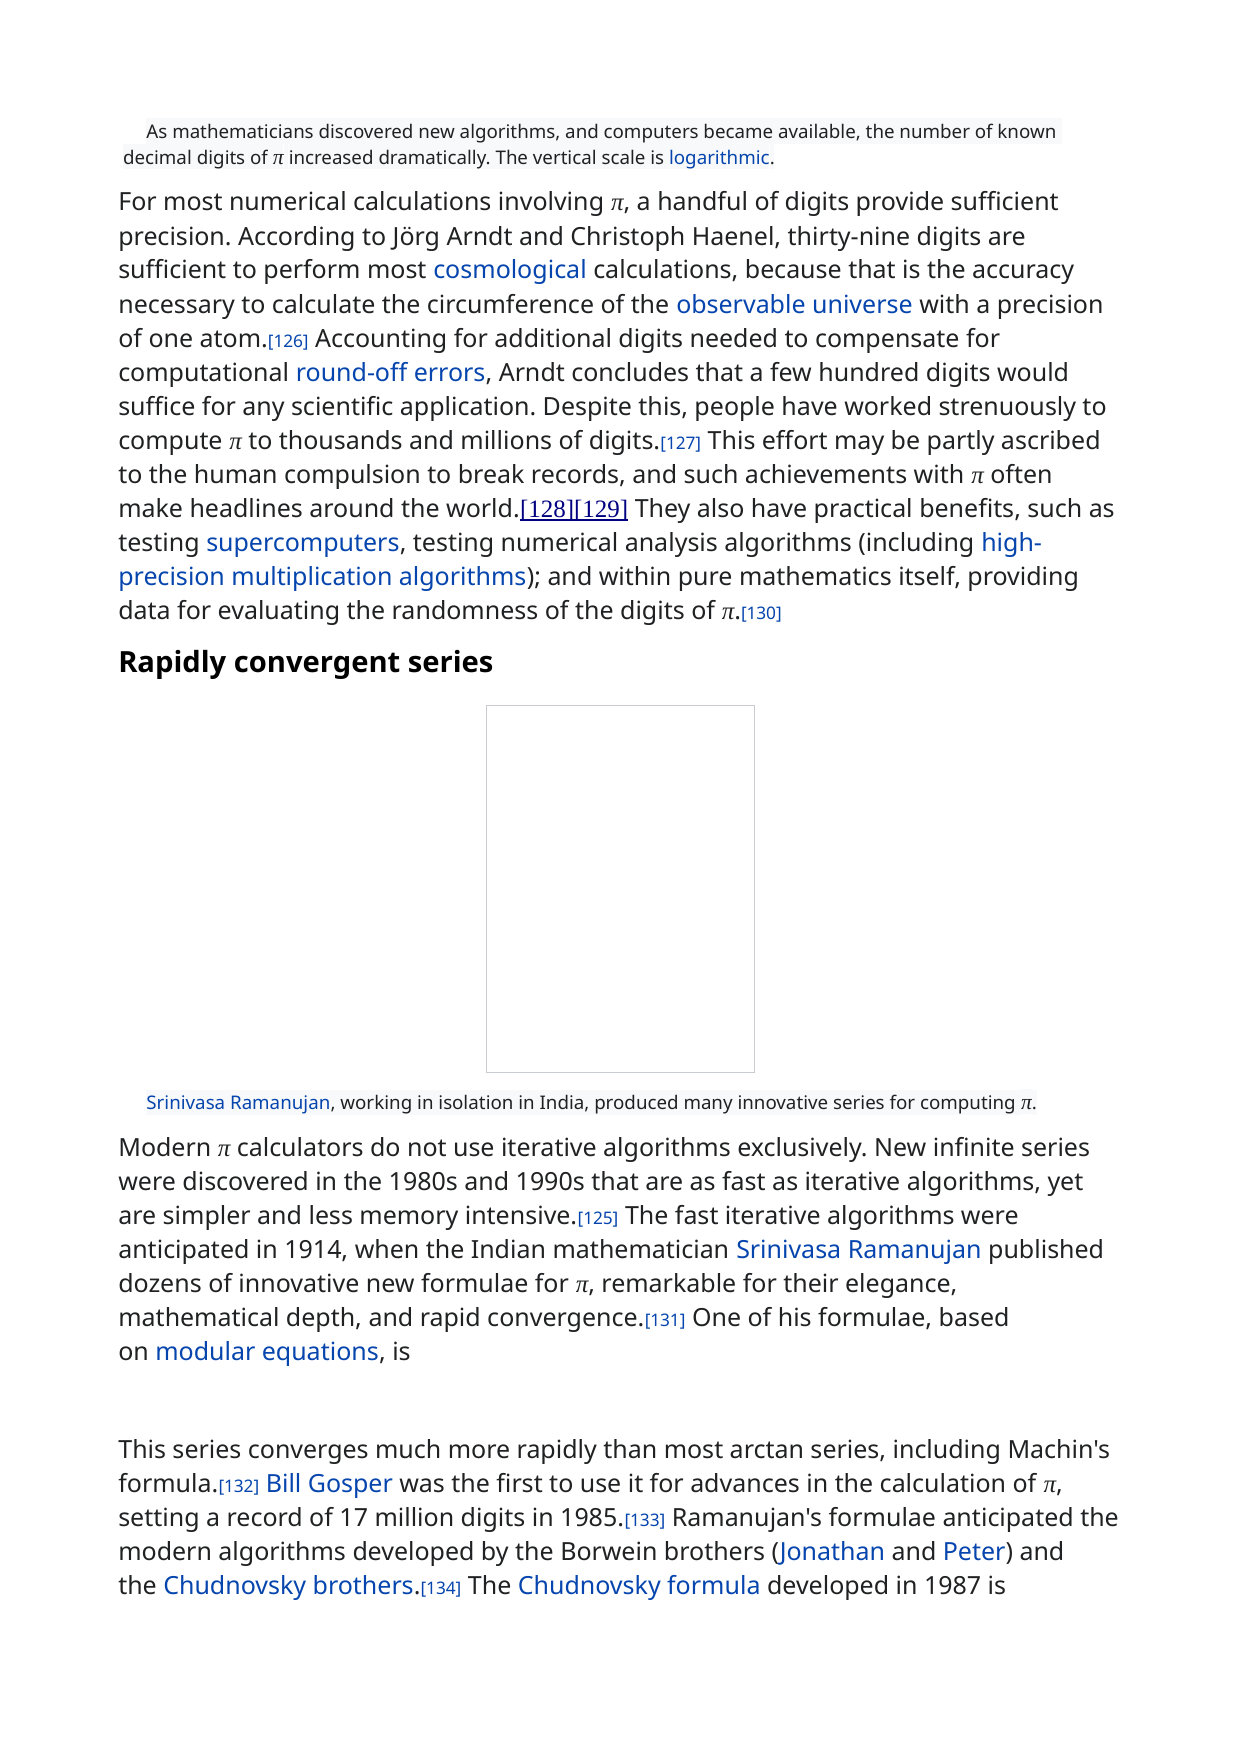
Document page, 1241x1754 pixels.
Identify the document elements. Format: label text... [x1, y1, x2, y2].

text Modern π calculators do not use iterative algorithms exclusively. New infinite series were discovered in the 1980s and 1990s that are as fast as iterative algorithms, yet are simpler and less memory intensive.[125] The fast iterative algorithms were anticipated in 1914, when the Indian mathematician Srinivasa Ramanujan published dozens of innovative new formulae for π, remarkable for their elegance, mathematical depth, and rapid convergence.[131] One of his formulae, based on modular equations, is [118, 1130, 1122, 1368]
subtitle Rapidly convergent series [118, 641, 1122, 681]
text This series converges much more rapidly than most arctan series, including Machin's formula.[132] Bill Gosper was the first to use it for advances in the calculation of π, setting a record of 17 million digits in 1985.[133] Ramanujan's formulae anticipated the modern algorithms developed by the Borwein brothers (Jonathan and Peter) and the Chudnovsky brothers.[134] The Chudnovsky formula developed in 1987 is [118, 1432, 1122, 1602]
text As mathematicians discovered new algorithms, and computers became available, the number of known decimal digits of π increased dramatically. The vertical scale is logarithmic. [123, 118, 1122, 169]
text Srinivasa Ramanujan, working in isolation in India, produced many innovative series for computing π. [123, 1089, 1122, 1115]
text For most numerical calculations involving π, a handful of digits provide sufficient precision. According to Jörg Arndt and Christoph Haenel, thirty-nine digits are sufficient to perform most cosmological calculations, because that is the accuracy necessary to calculate the circumference of the observable universe with a precision of one atom.[126] Accounting for additional digits needed to compensate for computational round-off errors, Arndt concludes that a few hundred digits would suffice for any scientific application. Despite this, people have worked strenuously to compute π to thousands and millions of digits.[127] This effort may be partly ascribed to the human compulsion to break records, and such achievements with π often make headlines around the world.[128][129] They also have practical benefits, such as testing supercomputers, testing numerical analysis algorithms (including high-precision multiplication algorithms); and within pure mathematics itself, providing data for evaluating the randomness of the digits of π.[130] [118, 184, 1122, 627]
